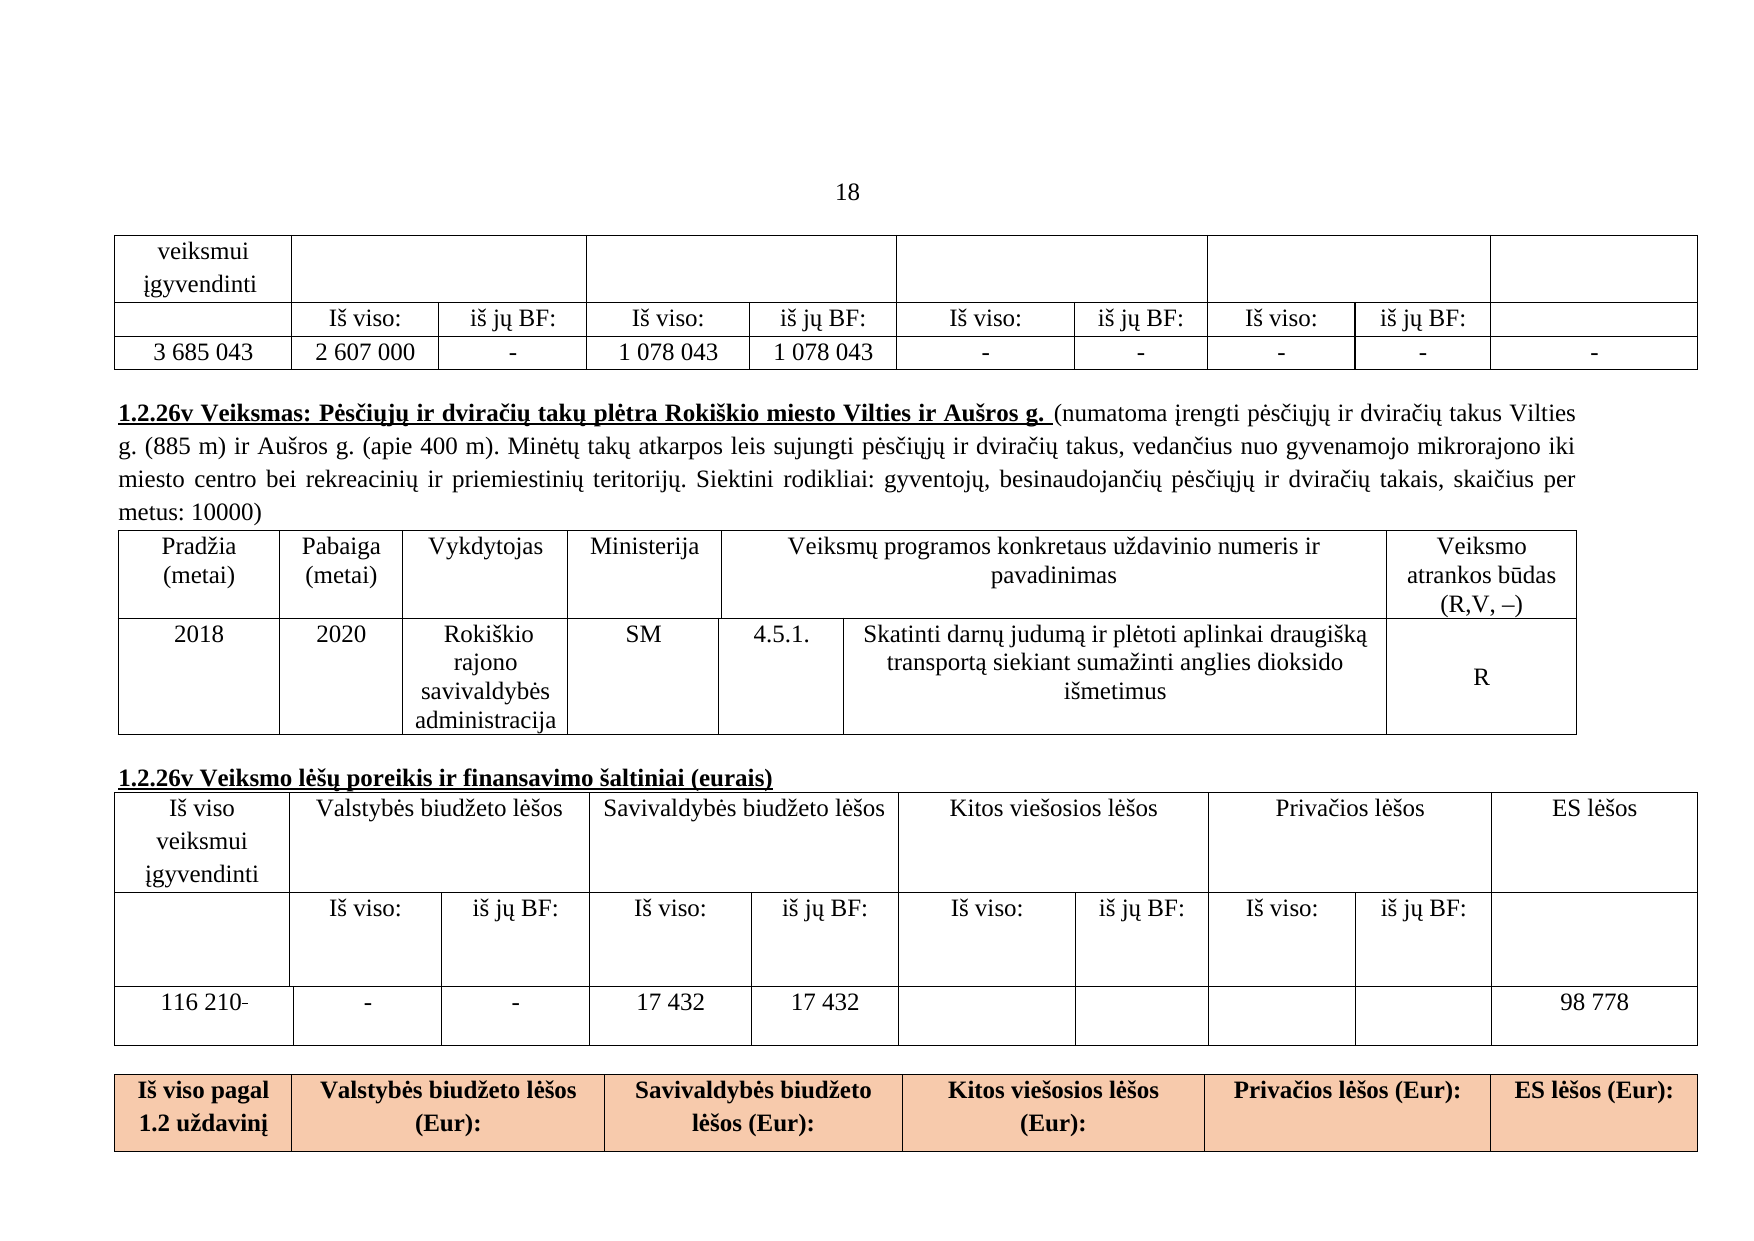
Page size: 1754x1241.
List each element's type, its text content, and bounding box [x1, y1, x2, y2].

table_cell iš jų BF: [1076, 893, 1208, 986]
table_cell Rokiškio rajono savivaldybės administracija [403, 619, 567, 734]
table_cell R [1387, 619, 1576, 734]
table_header Savivaldybės biudžeto lėšos (Eur): [605, 1075, 902, 1151]
table_cell 4.5.1. [719, 619, 843, 734]
table_header Privačios lėšos [1209, 793, 1491, 892]
table_cell [1356, 987, 1491, 1044]
table_header Valstybės biudžeto lėšos (Eur): [292, 1075, 604, 1151]
table_cell 17 432 [590, 987, 751, 1044]
table_cell Iš viso: [290, 893, 441, 986]
table_cell [115, 303, 291, 336]
table_cell - [1075, 337, 1207, 368]
table_cell - [897, 337, 1074, 368]
table_cell - [442, 987, 589, 1044]
text 1.2.26v Veiksmas: Pėsčiųjų ir dviračių takų plėtra Rokiškio miesto Vilties ir Aušros g. (numatoma įrengti pėsčiųjų ir dviračių takus Vilties g. (885 m) ir Aušros g. (apie 400 m). Minėtų takų atkarpos leis sujungti pėsčiųjų ir dviračių takus, vedančius nuo gyvenamojo mikrorajono iki miesto centro bei rekreacinių ir priemiestinių teritorijų. Siektini rodikliai: gyventojų, besinaudojančių pėsčiųjų ir dviračių takais, skaičius per metus: 10000) [118, 398, 1577, 526]
table_header Ministerija [568, 531, 721, 618]
table_cell Iš viso: [899, 893, 1075, 986]
table_header ES lėšos (Eur): [1491, 1075, 1697, 1151]
table_cell [1491, 303, 1697, 336]
table_header Valstybės biudžeto lėšos [290, 793, 589, 892]
table_header Iš viso veiksmui įgyvendinti [115, 793, 289, 892]
table_cell 116 210 [115, 987, 293, 1044]
table_cell Iš viso: [590, 893, 751, 986]
table_cell iš jų BF: [439, 303, 586, 336]
table_header ES lėšos [1492, 793, 1697, 892]
table_cell iš jų BF: [750, 303, 896, 336]
table_cell [899, 987, 1075, 1044]
table_cell iš jų BF: [1356, 893, 1491, 986]
table_header Kitos viešosios lėšos [899, 793, 1208, 892]
table_header [1491, 236, 1697, 302]
table_header Pradžia (metai) [119, 531, 279, 618]
table_header Vykdytojas [403, 531, 567, 618]
table_cell [1209, 987, 1355, 1044]
table_cell 98 778 [1492, 987, 1697, 1044]
table_cell iš jų BF: [1356, 303, 1490, 336]
table_cell iš jų BF: [442, 893, 589, 986]
text 1.2.26v Veiksmo lėšų poreikis ir finansavimo šaltiniai (eurais) [118, 763, 1577, 792]
table_cell 3 685 043 [115, 337, 291, 368]
table_header Iš viso pagal 1.2 uždavinį [115, 1075, 291, 1151]
table_cell 2018 [119, 619, 279, 734]
table_cell - [294, 987, 441, 1044]
table_cell 2 607 000 [292, 337, 438, 368]
table_header [587, 236, 896, 302]
table_header Pabaiga (metai) [280, 531, 402, 618]
table_cell Iš viso: [1208, 303, 1354, 336]
table_header [292, 236, 586, 302]
table_cell - [1208, 337, 1354, 368]
table_cell - [1491, 337, 1697, 368]
table_header veiksmui įgyvendinti [115, 236, 291, 302]
table_cell - [1356, 337, 1490, 368]
table_header Veiksmų programos konkretaus uždavinio numeris ir pavadinimas [722, 531, 1386, 618]
table_cell iš jų BF: [752, 893, 898, 986]
table_cell - [439, 337, 586, 368]
table_cell 17 432 [752, 987, 898, 1044]
table_cell Skatinti darnų judumą ir plėtoti aplinkai draugišką transportą siekiant sumažinti anglies dioksido išmetimus [844, 619, 1386, 734]
table_cell [1076, 987, 1208, 1044]
table_header Privačios lėšos (Eur): [1205, 1075, 1490, 1151]
table_header [897, 236, 1207, 302]
table_header Savivaldybės biudžeto lėšos [590, 793, 898, 892]
table_cell 1 078 043 [587, 337, 749, 368]
table_cell Iš viso: [1209, 893, 1355, 986]
table_cell iš jų BF: [1075, 303, 1207, 336]
table_cell [1492, 893, 1697, 986]
table_cell 2020 [280, 619, 402, 734]
table_cell Iš viso: [587, 303, 749, 336]
table_cell Iš viso: [897, 303, 1074, 336]
table_cell [115, 893, 289, 986]
table_header Kitos viešosios lėšos (Eur): [903, 1075, 1204, 1151]
table_cell SM [568, 619, 718, 734]
table_cell Iš viso: [292, 303, 438, 336]
table_header Veiksmo atrankos būdas (R,V, –) [1387, 531, 1576, 618]
table_header [1208, 236, 1490, 302]
table_cell 1 078 043 [750, 337, 896, 368]
